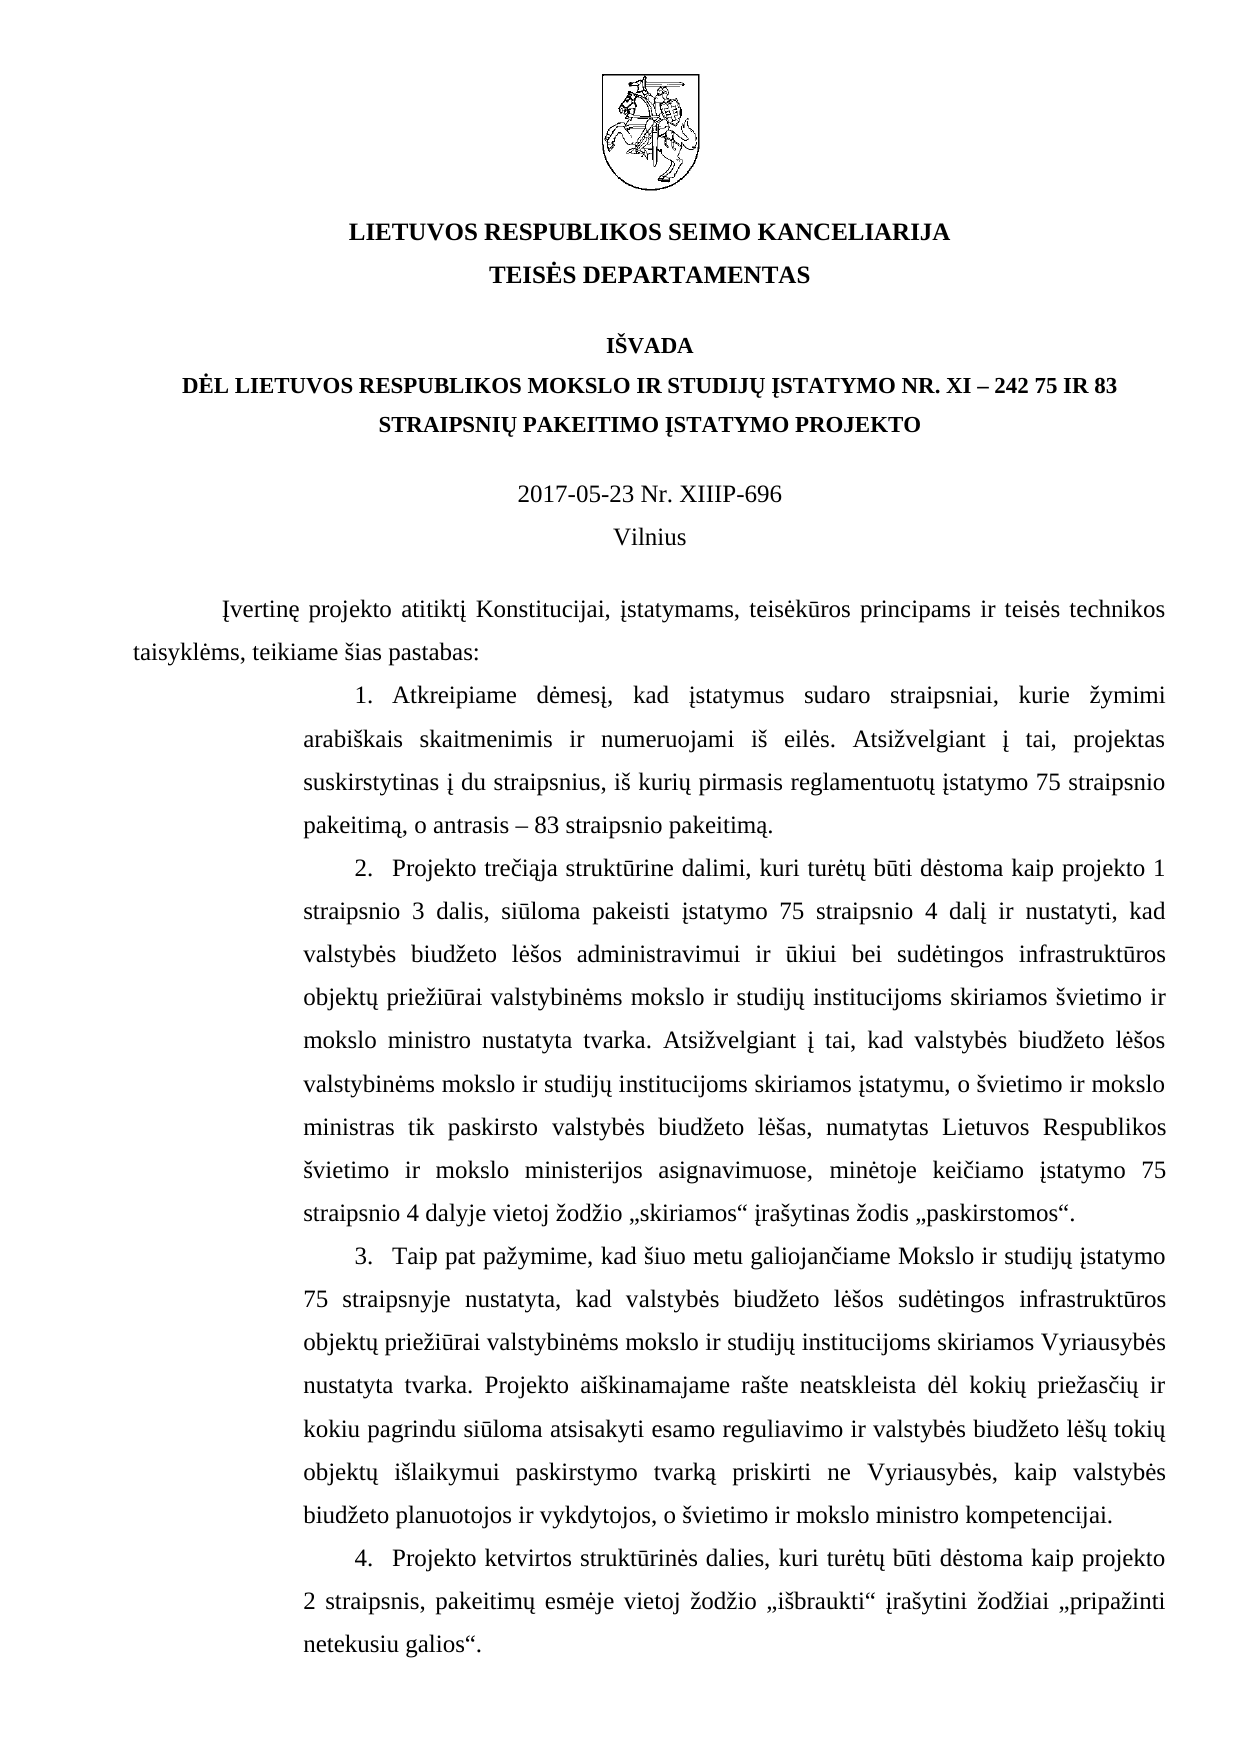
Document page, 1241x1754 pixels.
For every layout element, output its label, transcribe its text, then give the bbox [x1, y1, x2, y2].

text Įvertinę projekto atitiktį Konstitucijai, įstatymams, teisėkūros principams ir teisės technikos taisyklėms, teikiame šias pastabas: [133, 594, 1167, 666]
list Projekto ketvirtos struktūrinės dalies, kuri turėtų būti dėstoma kaip projekto 2 straipsnis, pakeitimų esmėje vietoj žodžio „išbraukti“ įrašytini žodžiai „pripažinti netekusiu galios“. [266, 1543, 1167, 1658]
list Projekto trečiąja struktūrine dalimi, kuri turėtų būti dėstoma kaip projekto 1 straipsnio 3 dalis, siūloma pakeisti įstatymo 75 straipsnio 4 dalį ir nustatyti, kad valstybės biudžeto lėšos administravimui ir ūkiui bei sudėtingos infrastruktūros objektų priežiūrai valstybinėms mokslo ir studijų institucijoms skiriamos švietimo ir mokslo ministro nustatyta tvarka. Atsižvelgiant į tai, kad valstybės biudžeto lėšos valstybinėms mokslo ir studijų institucijoms skiriamos įstatymu, o švietimo ir mokslo ministras tik paskirsto valstybės biudžeto lėšas, numatytas Lietuvos Respublikos švietimo ir mokslo ministerijos asignavimuose, minėtoje keičiamo įstatymo 75 straipsnio 4 dalyje vietoj žodžio „skiriamos“ įrašytinas žodis „paskirstomos“. [266, 853, 1167, 1227]
text Vilnius [133, 522, 1167, 551]
subtitle IŠVADA [133, 332, 1167, 358]
subtitle LIETUVOS RESPUBLIKOS SEIMO KANCELIARIJA [133, 217, 1167, 246]
list Taip pat pažymime, kad šiuo metu galiojančiame Mokslo ir studijų įstatymo 75 straipsnyje nustatyta, kad valstybės biudžeto lėšos sudėtingos infrastruktūros objektų priežiūrai valstybinėms mokslo ir studijų institucijoms skiriamos Vyriausybės nustatyta tvarka. Projekto aiškinamajame rašte neatskleista dėl kokių priežasčių ir kokiu pagrindu siūloma atsisakyti esamo reguliavimo ir valstybės biudžeto lėšų tokių objektų išlaikymui paskirstymo tvarką priskirti ne Vyriausybės, kaip valstybės biudžeto planuotojos ir vykdytojos, o švietimo ir mokslo ministro kompetencijai. [266, 1241, 1167, 1529]
text DĖL LIETUVOS RESPUBLIKOS MOKSLO IR STUDIJŲ ĮSTATYMO NR. XI – 242 75 IR 83 STRAIPSNIŲ PAKEITIMO ĮSTATYMO PROJEKTO [133, 372, 1167, 437]
list Atkreipiame dėmesį, kad įstatymus sudaro straipsniai, kurie žymimi arabiškais skaitmenimis ir numeruojami iš eilės. Atsižvelgiant į tai, projektas suskirstytinas į du straipsnius, iš kurių pirmasis reglamentuotų įstatymo 75 straipsnio pakeitimą, o antrasis – 83 straipsnio pakeitimą. [266, 681, 1167, 839]
subtitle TEISĖS DEPARTAMENTAS [133, 260, 1167, 289]
text 2017-05-23 Nr. XIIIP-696 [133, 479, 1167, 508]
